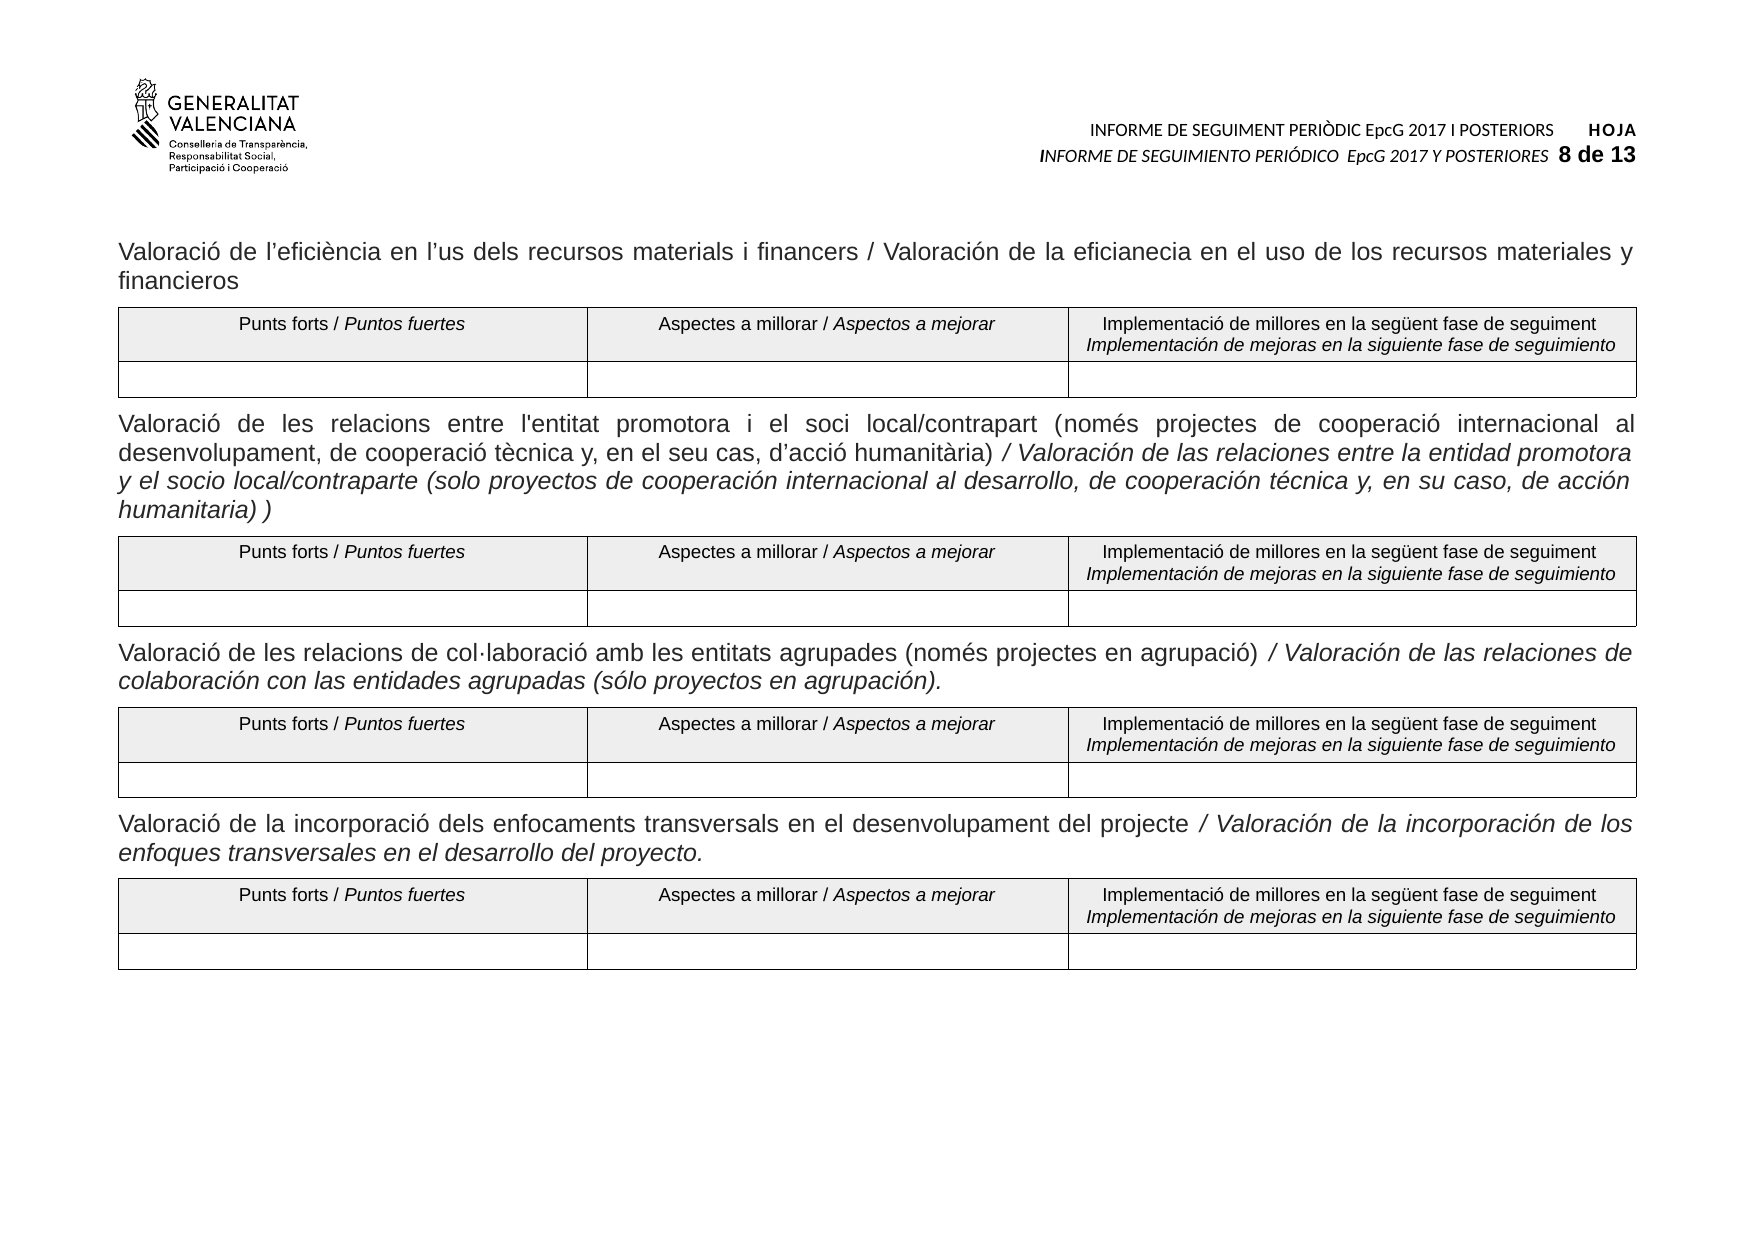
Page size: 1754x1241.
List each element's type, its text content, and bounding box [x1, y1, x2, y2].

table_header Implementació de millores en la següent fase de seguiment Implementación de mejoras en la siguiente fase de seguimiento [1069, 879, 1636, 933]
table_cell [1069, 591, 1636, 626]
table_header Punts forts / Puntos fuertes [119, 879, 587, 933]
text Valoració de les relacions de col·laboració amb les entitats agrupades (només projectes en agrupació) / Valoración de las relaciones de colaboración con las entidades agrupadas (sólo proyectos en agrupación). [118, 638, 1636, 695]
table_header Implementació de millores en la següent fase de seguiment Implementación de mejoras en la siguiente fase de seguimiento [1069, 708, 1636, 762]
text Valoració de la incorporació dels enfocaments transversals en el desenvolupament del projecte / Valoración de la incorporación de los enfoques transversales en el desarrollo del proyecto. [118, 809, 1636, 866]
text Valoració de les relacions entre l'entitat promotora i el soci local/contrapart (només projectes de cooperació internacional al desenvolupament, de cooperació tècnica y, en el seu cas, d’acció humanitària) / Valoración de las relaciones entre la entidad promotora y el socio local/contraparte (solo proyectos de cooperación internacional al desarrollo, de cooperación técnica y, en su caso, de acción humanitaria) ) [118, 409, 1636, 524]
table_header Punts forts / Puntos fuertes [119, 537, 587, 590]
table_cell [588, 591, 1068, 626]
table_header Punts forts / Puntos fuertes [119, 708, 587, 762]
table_header Punts forts / Puntos fuertes [119, 308, 587, 361]
table_cell [119, 362, 587, 397]
text Valoració de l’eficiència en l’us dels recursos materials i financers / Valoración de la eficianecia en el uso de los recursos materiales y financieros [118, 237, 1636, 295]
table_cell [588, 934, 1068, 968]
table_cell [119, 763, 587, 797]
picture [120, 71, 315, 182]
table_header Aspectes a millorar / Aspectos a mejorar [588, 708, 1068, 762]
table_header Implementació de millores en la següent fase de seguiment Implementación de mejoras en la siguiente fase de seguimiento [1069, 537, 1636, 590]
table_header Implementació de millores en la següent fase de seguiment Implementación de mejoras en la siguiente fase de seguimiento [1069, 308, 1636, 361]
table_cell [588, 362, 1068, 397]
table_cell [119, 591, 587, 626]
table_cell [1069, 362, 1636, 397]
table_cell [119, 934, 587, 968]
table_cell [1069, 763, 1636, 797]
table_cell [588, 763, 1068, 797]
table_header Aspectes a millorar / Aspectos a mejorar [588, 537, 1068, 590]
table_cell [1069, 934, 1636, 968]
table_header Aspectes a millorar / Aspectos a mejorar [588, 879, 1068, 933]
table_header Aspectes a millorar / Aspectos a mejorar [588, 308, 1068, 361]
